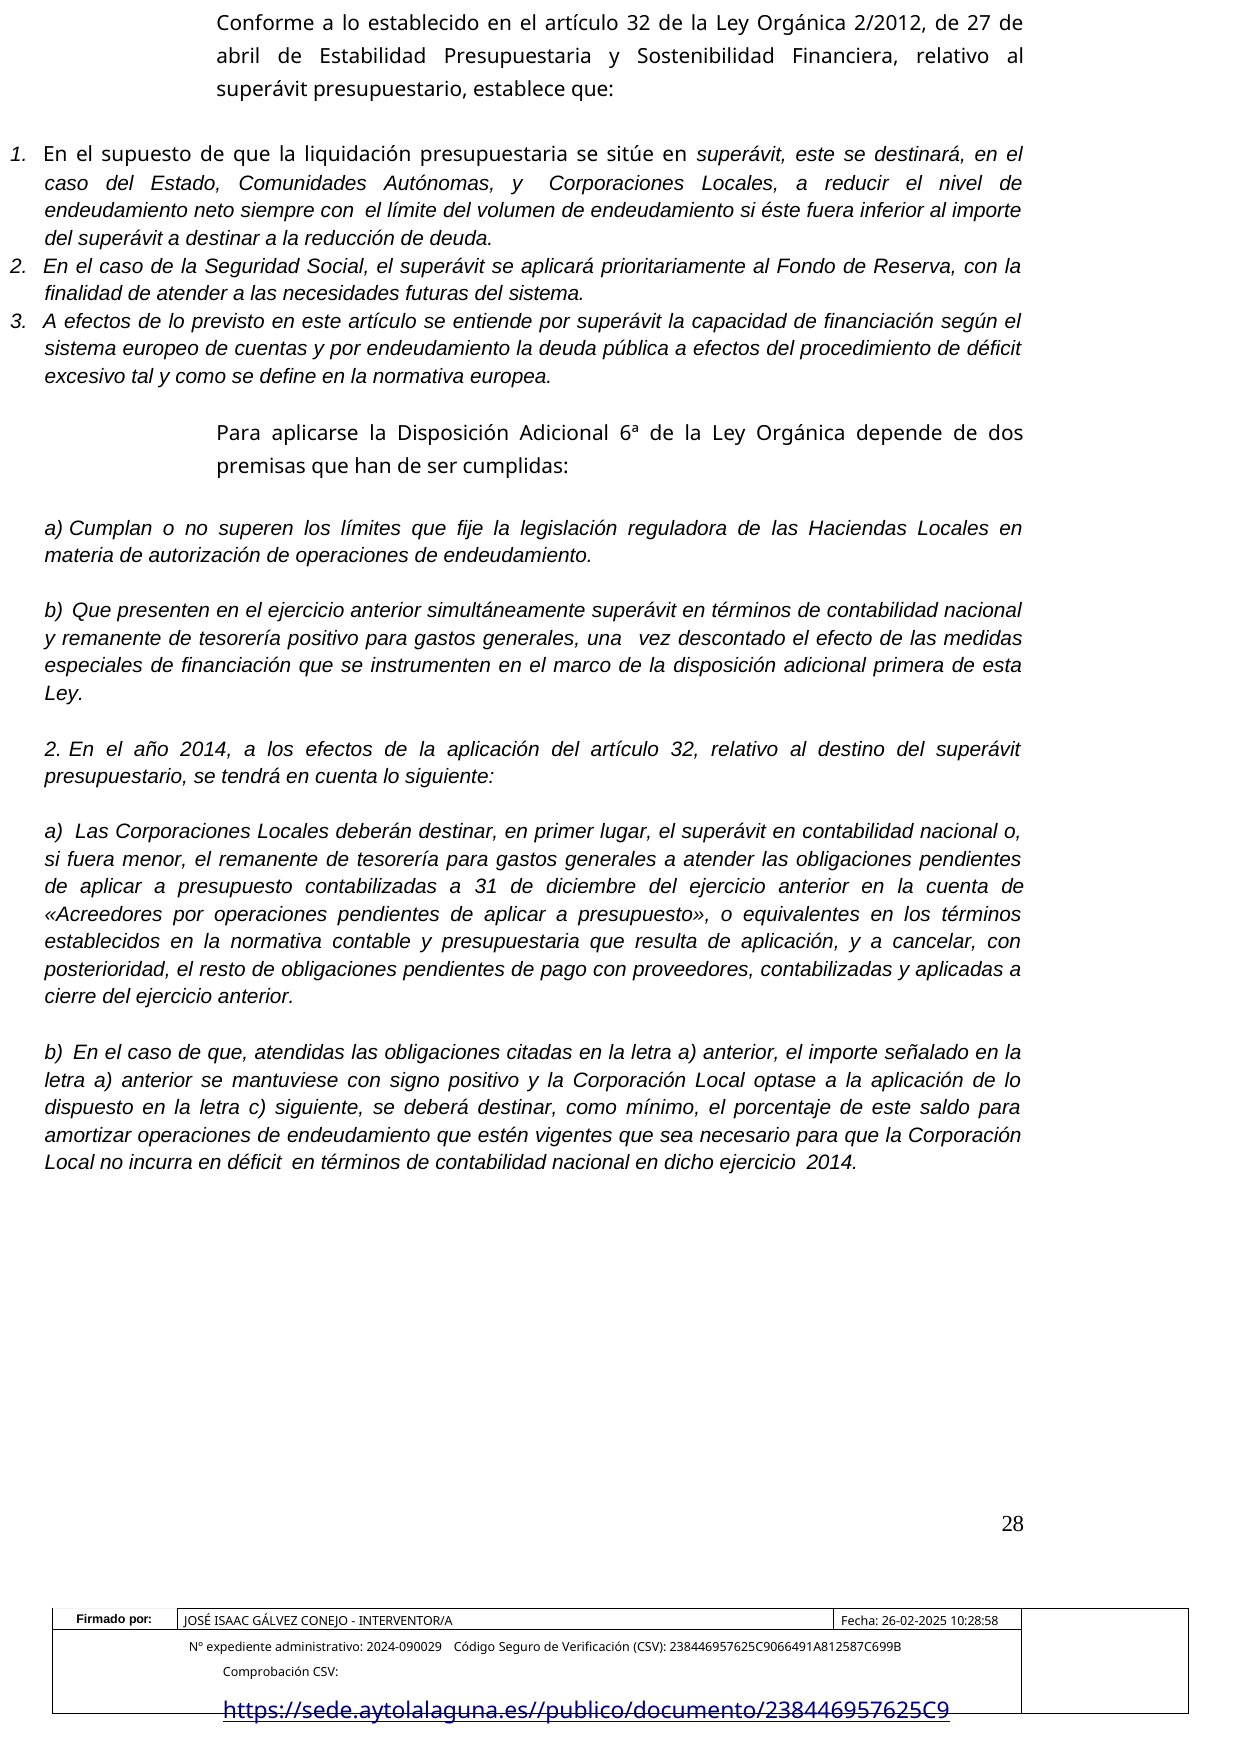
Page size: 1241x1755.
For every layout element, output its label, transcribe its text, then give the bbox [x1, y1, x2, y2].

list A efectos de lo previsto en este artículo se entiende por superávit la capacidad de financiación según el sistema europeo de cuentas y por endeudamiento la deuda pública a efectos del procedimiento de déficit excesivo tal y como se define en la normativa europea. [10, 309, 1025, 388]
list En el supuesto de que la liquidación presupuestaria se sitúe en superávit, este se destinará, en el caso del Estado, Comunidades Autónomas, y Corporaciones Locales, a reducir el nivel de endeudamiento neto siempre con el límite del volumen de endeudamiento si éste fuera inferior al importe del superávit a destinar a la reducción de deuda. [10, 139, 1025, 249]
list Que presenten en el ejercicio anterior simultáneamente superávit en términos de contabilidad nacional y remanente de tesorería positivo para gastos generales, una vez descontado el efecto de las medidas especiales de financiación que se instrumenten en el marco de la disposición adicional primera de esta Ley. [44, 598, 1025, 705]
list En el caso de la Seguridad Social, el superávit se aplicará prioritariamente al Fondo de Reserva, con la finalidad de atender a las necesidades futuras del sistema. [10, 253, 1025, 305]
list En el caso de que, atendidas las obligaciones citadas en la letra a) anterior, el importe señalado en la letra a) anterior se mantuviese con signo positivo y la Corporación Local optase a la aplicación de lo dispuesto en la letra c) siguiente, se deberá destinar, como mínimo, el porcentaje de este saldo para amortizar operaciones de endeudamiento que estén vigentes que sea necesario para que la Corporación Local no incurra en déficit en términos de contabilidad nacional en dicho ejercicio 2014. [44, 1040, 1025, 1174]
list Cumplan o no superen los límites que fije la legislación reguladora de las Haciendas Locales en materia de autorización de operaciones de endeudamiento. [44, 515, 1024, 567]
list En el año 2014, a los efectos de la aplicación del artículo 32, relativo al destino del superávit presupuestario, se tendrá en cuenta lo siguiente: [44, 736, 1024, 788]
list Las Corporaciones Locales deberán destinar, en primer lugar, el superávit en contabilidad nacional o, si fuera menor, el remanente de tesorería para gastos generales a atender las obligaciones pendientes de aplicar a presupuesto contabilizadas a 31 de diciembre del ejercicio anterior en la cuenta de «Acreedores por operaciones pendientes de aplicar a presupuesto», o equivalentes en los términos establecidos en la normativa contable y presupuestaria que resulta de aplicación, y a cancelar, con posterioridad, el resto de obligaciones pendientes de pago con proveedores, contabilizadas y aplicadas a cierre del ejercicio anterior. [44, 819, 1025, 1008]
text Conforme a lo establecido en el artículo 32 de la Ley Orgánica 2/2012, de 27 de abril de Estabilidad Presupuestaria y Sostenibilidad Financiera, relativo al superávit presupuestario, establece que: [216, 8, 1025, 102]
text Para aplicarse la Disposición Adicional 6ª de la Ley Orgánica depende de dos premisas que han de ser cumplidas: [216, 418, 1024, 479]
